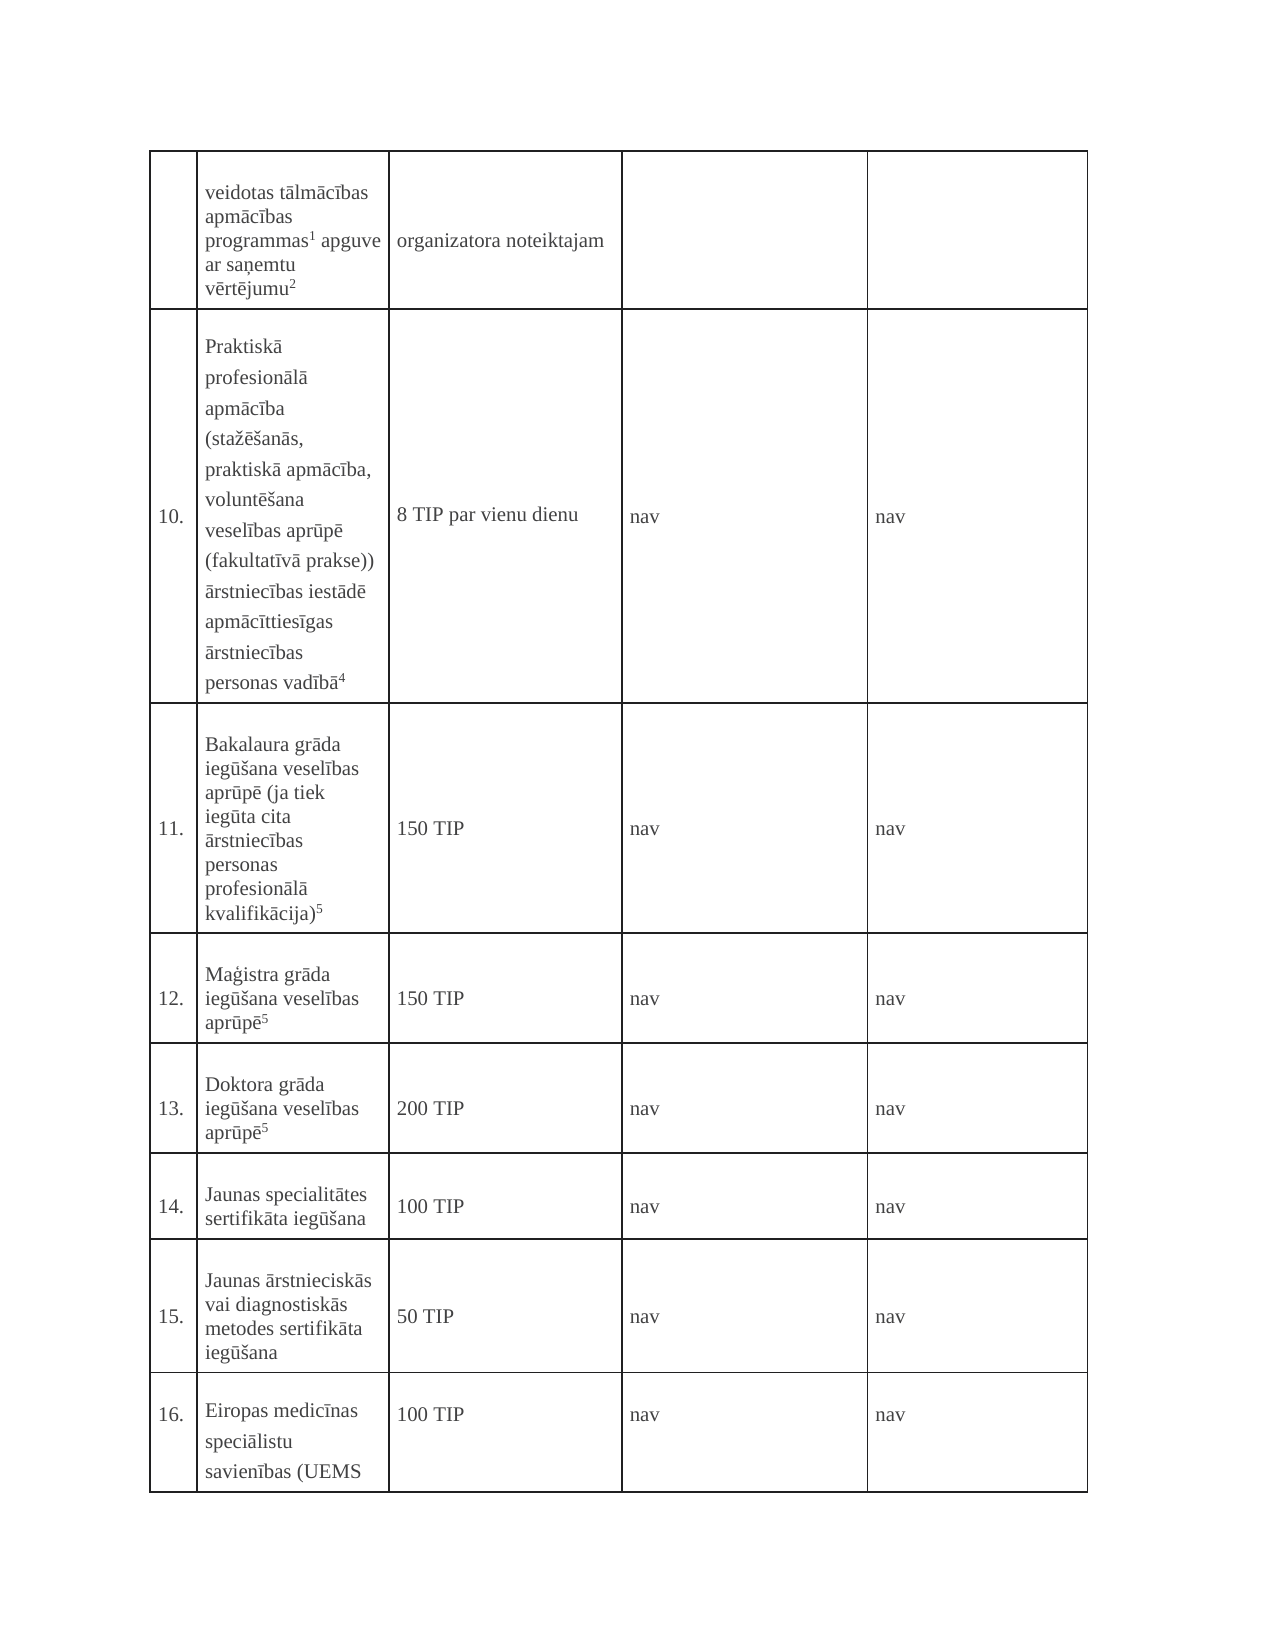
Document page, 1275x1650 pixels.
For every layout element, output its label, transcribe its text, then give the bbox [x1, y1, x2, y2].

table_cell nav [623, 1373, 867, 1491]
table_cell 14. [151, 1154, 196, 1238]
table_cell 8 TIP par vienu dienu [390, 310, 621, 702]
table_cell 150 TIP [390, 704, 621, 932]
table_cell Maģistra grāda iegūšana veselības aprūpē5 [198, 934, 388, 1042]
table_cell veidotas tālmācības apmācības programmas1 apguve ar saņemtu vērtējumu2 [198, 152, 388, 308]
table_cell 12. [151, 934, 196, 1042]
table_cell nav [623, 1044, 867, 1152]
table_cell nav [868, 704, 1087, 932]
table_cell nav [868, 310, 1087, 702]
table_cell [868, 152, 1087, 308]
table_cell nav [868, 1240, 1087, 1372]
table_cell 100 TIP [390, 1154, 621, 1238]
table_cell nav [623, 1154, 867, 1238]
table_cell 15. [151, 1240, 196, 1372]
table_cell nav [868, 1154, 1087, 1238]
table_cell 16. [151, 1373, 196, 1491]
table_cell nav [623, 1240, 867, 1372]
table_cell Doktora grāda iegūšana veselības aprūpē5 [198, 1044, 388, 1152]
table_cell 100 TIP [390, 1373, 621, 1491]
table_cell 150 TIP [390, 934, 621, 1042]
table_cell 200 TIP [390, 1044, 621, 1152]
table_cell 10. [151, 310, 196, 702]
table_cell nav [868, 934, 1087, 1042]
table_cell [623, 152, 867, 308]
table_cell Jaunas ārstnieciskās vai diagnostiskās metodes sertifikāta iegūšana [198, 1240, 388, 1372]
table_cell nav [623, 310, 867, 702]
table_cell 11. [151, 704, 196, 932]
table_cell Praktiskā profesionālā apmācība (stažēšanās, praktiskā apmācība, voluntēšana veselības aprūpē (fakultatīvā prakse)) ārstniecības iestādē apmācīttiesīgas ārstniecības personas vadībā4 [198, 310, 388, 702]
table_cell nav [868, 1373, 1087, 1491]
table_cell Eiropas medicīnas speciālistu savienības (UEMS [198, 1373, 388, 1491]
table_cell Jaunas specialitātes sertifikāta iegūšana [198, 1154, 388, 1238]
table_cell 13. [151, 1044, 196, 1152]
table_cell nav [868, 1044, 1087, 1152]
table_cell organizatora noteiktajam [390, 152, 621, 308]
table_cell 50 TIP [390, 1240, 621, 1372]
table_cell nav [623, 934, 867, 1042]
table_cell [151, 152, 196, 308]
table_cell Bakalaura grāda iegūšana veselības aprūpē (ja tiek iegūta cita ārstniecības personas profesionālā kvalifikācija)5 [198, 704, 388, 932]
table_cell nav [623, 704, 867, 932]
